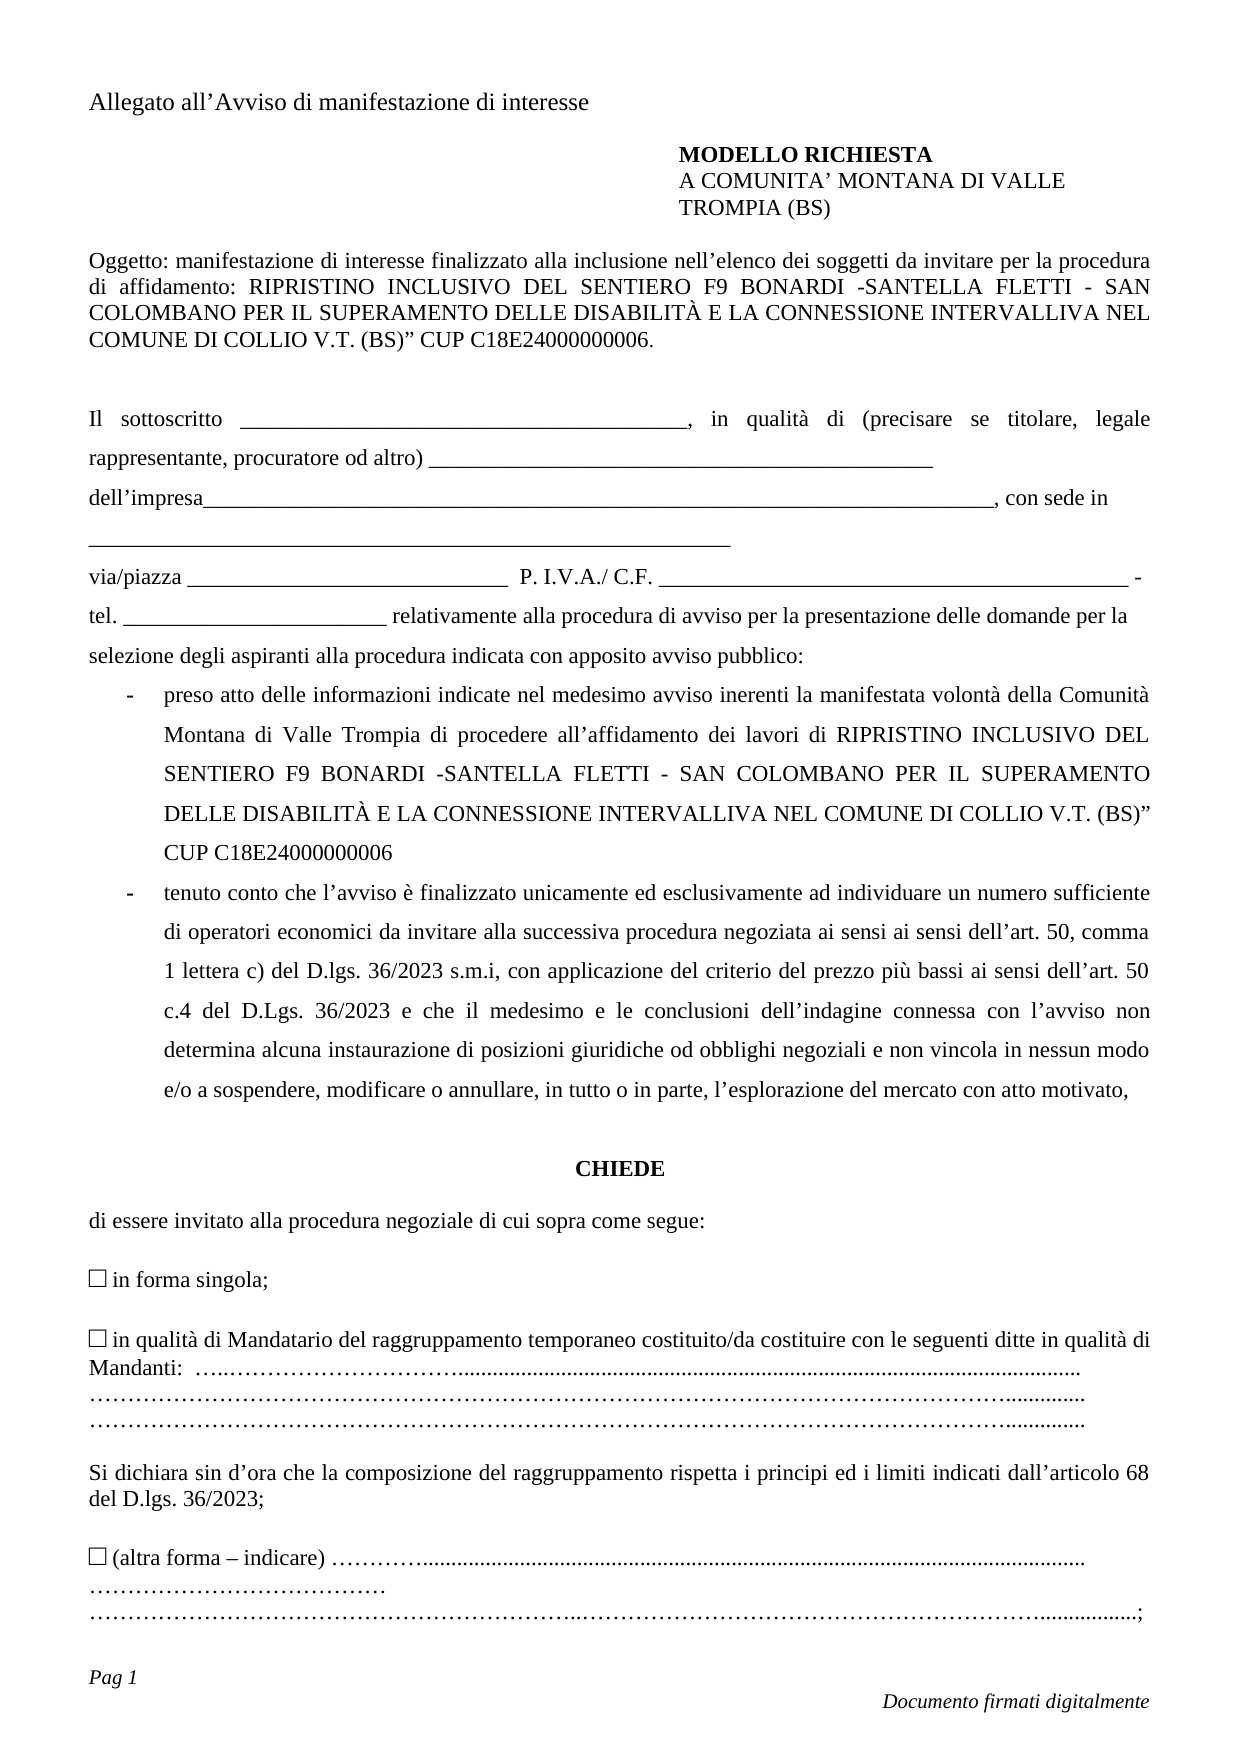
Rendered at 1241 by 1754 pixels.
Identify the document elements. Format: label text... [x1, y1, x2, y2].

text □ in forma singola; [89, 1260, 1152, 1294]
list preso atto delle informazioni indicate nel medesimo avviso inerenti la manifestata volontà della Comunità Montana di Valle Trompia di procedere all’affidamento dei lavori di RIPRISTINO INCLUSIVO DEL SENTIERO F9 BONARDI -SANTELLA FLETTI - SAN COLOMBANO PER IL SUPERAMENTO DELLE DISABILITÀ E LA CONNESSIONE INTERVALLIVA NEL COMUNE DI COLLIO V.T. (BS)” CUP C18E24000000006 [126, 681, 1152, 865]
text dell’impresa_____________________________________________________________________, con sede in ________________________________________________________ [89, 484, 1152, 549]
text Allegato all’Avviso di manifestazione di interesse [89, 87, 1152, 116]
text Il sottoscritto _______________________________________, in qualità di (precisare se titolare, legale rappresentante, procuratore od altro) ____________________________________________ [89, 405, 1152, 471]
list tenuto conto che l’avviso è finalizzato unicamente ed esclusivamente ad individuare un numero sufficiente di operatori economici da invitare alla successiva procedura negoziata ai sensi ai sensi dell’art. 50, comma 1 lettera c) del D.lgs. 36/2023 s.m.i, con applicazione del criterio del prezzo più bassi ai sensi dell’art. 50 c.4 del D.Lgs. 36/2023 e che il medesimo e le conclusioni dell’indagine connessa con l’avviso non determina alcuna instaurazione di posizioni giuridiche od obblighi negoziali e non vincola in nessun modo e/o a sospendere, modificare o annullare, in tutto o in parte, l’esplorazione del mercato con atto motivato, [126, 878, 1152, 1102]
text MODELLO RICHIESTA [679, 141, 1152, 168]
text di essere invitato alla procedura negoziale di cui sopra come segue: [89, 1208, 1152, 1234]
text □ in qualità di Mandatario del raggruppamento temporaneo costituito/da costituire con le seguenti ditte in qualità di Mandanti: …..…………………………............................................................................................................. [89, 1320, 1152, 1380]
text CHIEDE [89, 1155, 1152, 1181]
text via/piazza ____________________________ P. I.V.A./ C.F. _________________________________________ - tel. _______________________ relativamente alla procedura di avviso per la presentazione delle domande per la selezione degli aspiranti alla procedura indicata con apposito avviso pubblico: [89, 563, 1152, 668]
text ………………………………………………………………………………………………………….............. [89, 1406, 1152, 1433]
text Oggetto: manifestazione di interesse finalizzato alla inclusione nell’elenco dei soggetti da invitare per la procedura di affidamento: RIPRISTINO INCLUSIVO DEL SENTIERO F9 BONARDI -SANTELLA FLETTI - SAN COLOMBANO PER IL SUPERAMENTO DELLE DISABILITÀ E LA CONNESSIONE INTERVALLIVA NEL COMUNE DI COLLIO V.T. (BS)” CUP C18E24000000006. [89, 247, 1152, 352]
text Si dichiara sin d’ora che la composizione del raggruppamento rispetta i principi ed i limiti indicati dall’articolo 68 del D.lgs. 36/2023; [89, 1459, 1152, 1512]
text ………………………………………………………..…………………………………………………….................; [89, 1598, 1152, 1624]
text A COMUNITA’ MONTANA DI VALLE TROMPIA (BS) [679, 168, 1152, 220]
text ………………………………………………………………………………………………………….............. [89, 1380, 1152, 1406]
text □ (altra forma – indicare) …………....................................................................................................................………………………………… [89, 1538, 1152, 1598]
